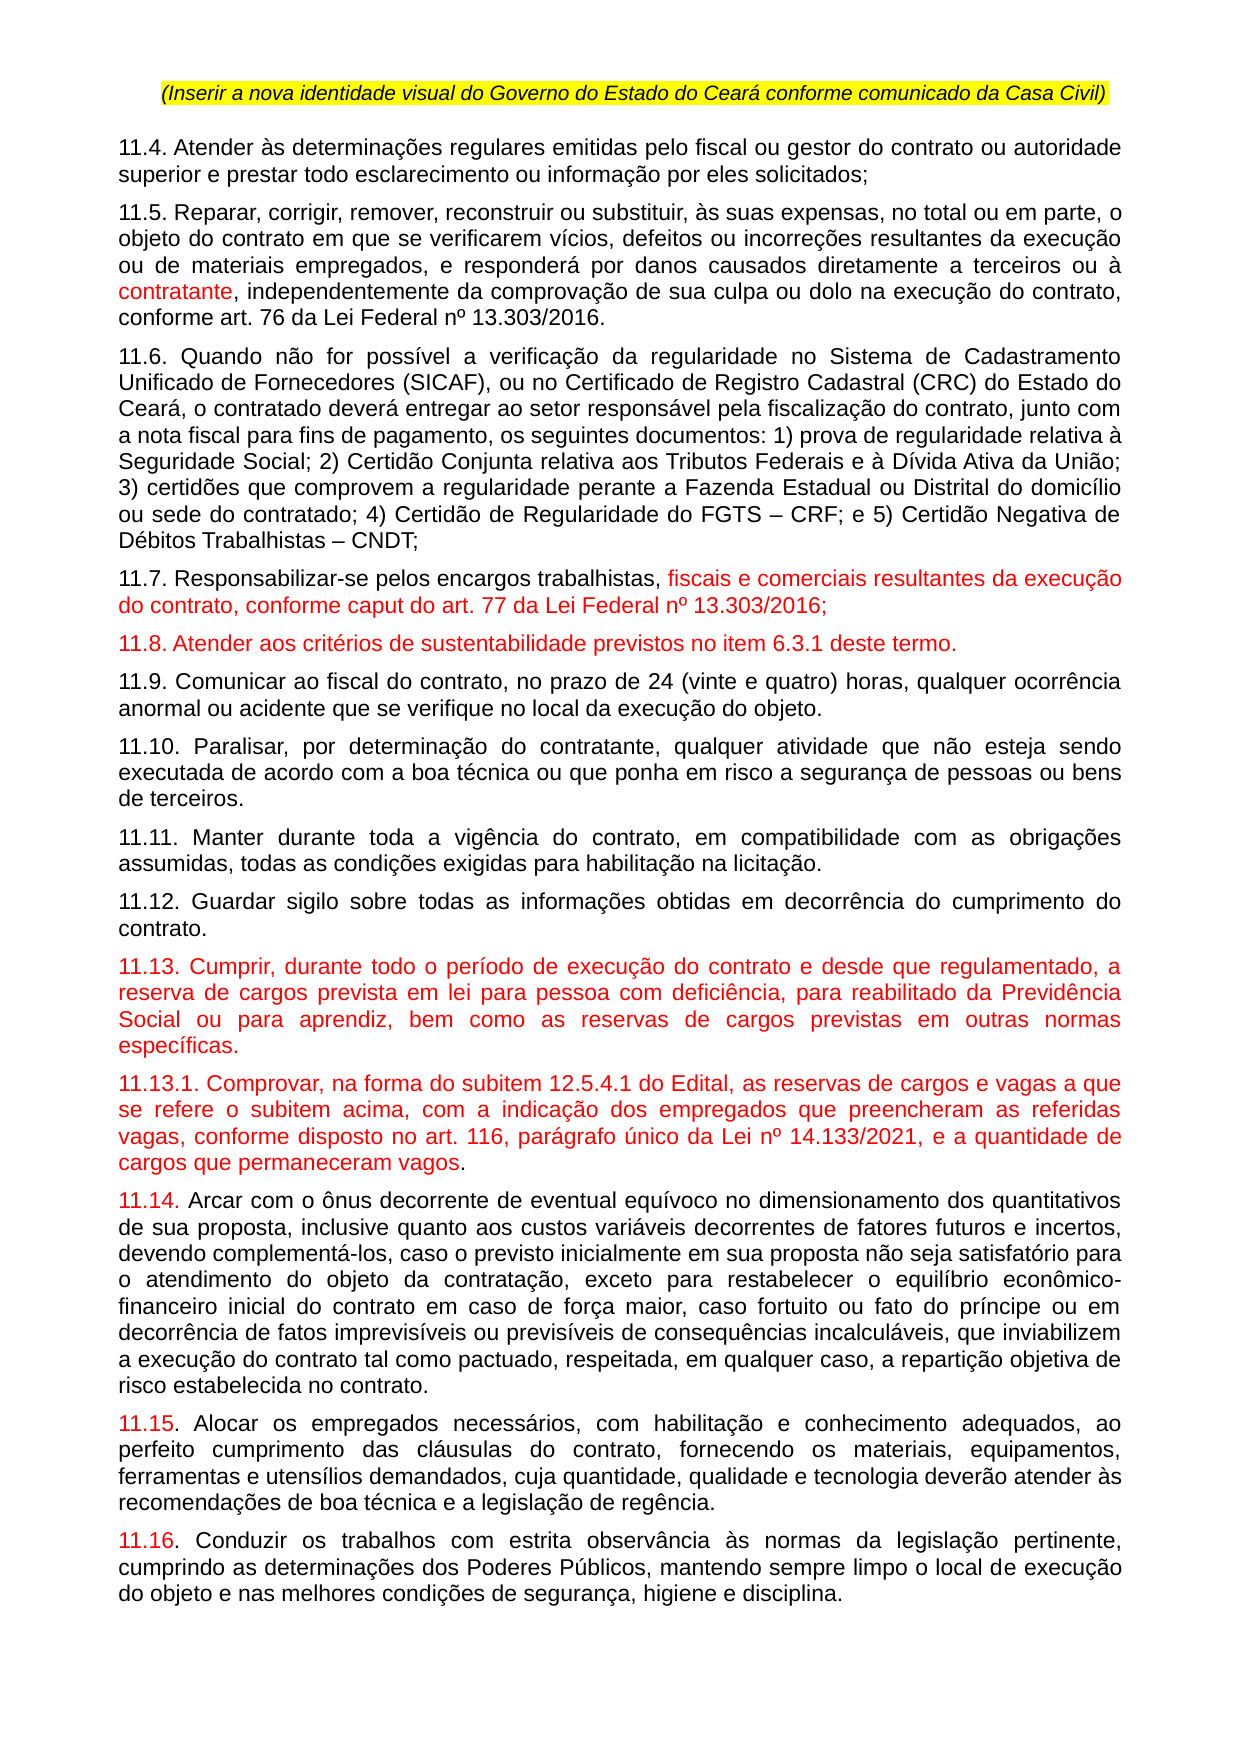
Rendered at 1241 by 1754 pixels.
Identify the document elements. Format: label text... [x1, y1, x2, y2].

text 11.4. Atender às determinações regulares emitidas pelo fiscal ou gestor do contrato ou autoridade superior e prestar todo esclarecimento ou informação por eles solicitados; [118, 134, 1122, 187]
text 11.16. Conduzir os trabalhos com estrita observância às normas da legislação pertinente, cumprindo as determinações dos Poderes Públicos, mantendo sempre limpo o local de execução do objeto e nas melhores condições de segurança, higiene e disciplina. [118, 1527, 1122, 1606]
text 11.12. Guardar sigilo sobre todas as informações obtidas em decorrência do cumprimento do contrato. [118, 888, 1122, 941]
text 11.13.1. Comprovar, na forma do subitem 12.5.4.1 do Edital, as reservas de cargos e vagas a que se refere o subitem acima, com a indicação dos empregados que preencheram as referidas vagas, conforme disposto no art. 116, parágrafo único da Lei nº 14.133/2021, e a quantidade de cargos que permaneceram vagos. [118, 1070, 1122, 1176]
text 11.5. Reparar, corrigir, remover, reconstruir ou substituir, às suas expensas, no total ou em parte, o objeto do contrato em que se verificarem vícios, defeitos ou incorreções resultantes da execução ou de materiais empregados, e responderá por danos causados diretamente a terceiros ou à contratante, independentemente da comprovação de sua culpa ou dolo na execução do contrato, conforme art. 76 da Lei Federal nº 13.303/2016. [118, 199, 1122, 331]
text 11.8. Atender aos critérios de sustentabilidade previstos no item 6.3.1 deste termo. [118, 630, 1122, 656]
text 11.10. Paralisar, por determinação do contratante, qualquer atividade que não esteja sendo executada de acordo com a boa técnica ou que ponha em risco a segurança de pessoas ou bens de terceiros. [118, 733, 1122, 812]
text 11.14. Arcar com o ônus decorrente de eventual equívoco no dimensionamento dos quantitativos de sua proposta, inclusive quanto aos custos variáveis decorrentes de fatores futuros e incertos, devendo complementá-los, caso o previsto inicialmente em sua proposta não seja satisfatório para o atendimento do objeto da contratação, exceto para restabelecer o equilíbrio econômico-financeiro inicial do contrato em caso de força maior, caso fortuito ou fato do príncipe ou em decorrência de fatos imprevisíveis ou previsíveis de consequências incalculáveis, que inviabilizem a execução do contrato tal como pactuado, respeitada, em qualquer caso, a repartição objetiva de risco estabelecida no contrato. [118, 1187, 1122, 1398]
text 11.7. Responsabilizar-se pelos encargos trabalhistas, fiscais e comerciais resultantes da execução do contrato, conforme caput do art. 77 da Lei Federal nº 13.303/2016; [118, 565, 1122, 618]
text 11.11. Manter durante toda a vigência do contrato, em compatibilidade com as obrigações assumidas, todas as condições exigidas para habilitação na licitação. [118, 824, 1122, 876]
text 11.6. Quando não for possível a verificação da regularidade no Sistema de Cadastramento Unificado de Fornecedores (SICAF), ou no Certificado de Registro Cadastral (CRC) do Estado do Ceará, o contratado deverá entregar ao setor responsável pela fiscalização do contrato, junto com a nota fiscal para fins de pagamento, os seguintes documentos: 1) prova de regularidade relativa à Seguridade Social; 2) Certidão Conjunta relativa aos Tributos Federais e à Dívida Ativa da União; 3) certidões que comprovem a regularidade perante a Fazenda Estadual ou Distrital do domicílio ou sede do contratado; 4) Certidão de Regularidade do FGTS – CRF; e 5) Certidão Negativa de Débitos Trabalhistas – CNDT; [118, 343, 1122, 553]
text 11.15. Alocar os empregados necessários, com habilitação e conhecimento adequados, ao perfeito cumprimento das cláusulas do contrato, fornecendo os materiais, equipamentos, ferramentas e utensílios demandados, cuja quantidade, qualidade e tecnologia deverão atender às recomendações de boa técnica e a legislação de regência. [118, 1410, 1122, 1516]
text 11.9. Comunicar ao fiscal do contrato, no prazo de 24 (vinte e quatro) horas, qualquer ocorrência anormal ou acidente que se verifique no local da execução do objeto. [118, 668, 1122, 721]
text 11.13. Cumprir, durante todo o período de execução do contrato e desde que regulamentado, a reserva de cargos prevista em lei para pessoa com deficiência, para reabilitado da Previdência Social ou para aprendiz, bem como as reservas de cargos previstas em outras normas específicas. [118, 953, 1122, 1058]
